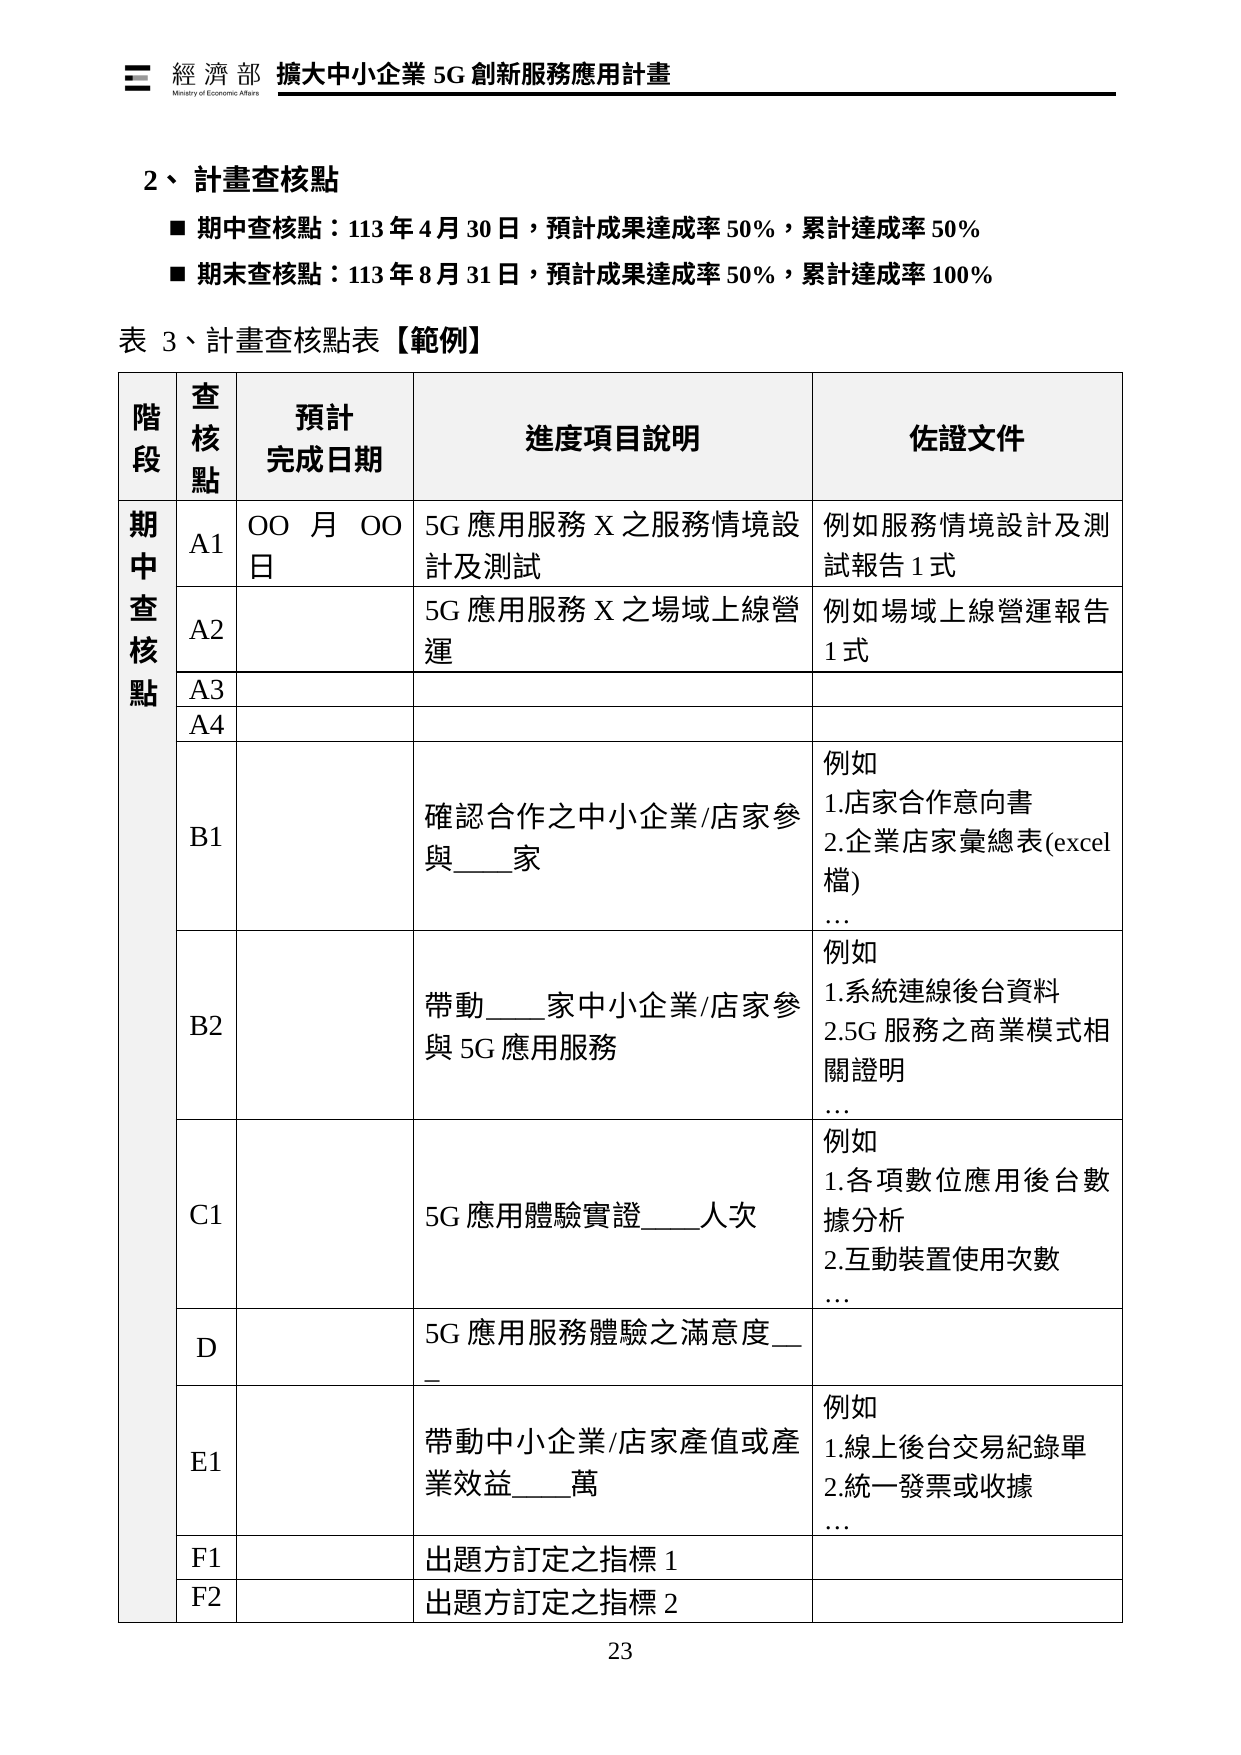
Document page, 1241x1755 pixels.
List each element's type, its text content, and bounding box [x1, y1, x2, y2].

table_cell [813, 1536, 1122, 1578]
table_cell 5G應用服務體驗之滿意度___ [414, 1309, 812, 1385]
table_cell [237, 931, 413, 1119]
table_cell [813, 673, 1122, 706]
table_cell [237, 742, 413, 930]
table_header 查核點 [177, 373, 236, 500]
table_header 預計 完成日期 [237, 373, 413, 500]
table_cell 出題方訂定之指標1 [414, 1536, 812, 1578]
table_cell [813, 1580, 1122, 1622]
table_cell [237, 1386, 413, 1535]
table_cell [813, 1309, 1122, 1385]
table_cell 例如 1.店家合作意向書 2.企業店家彙總表(excel檔) … [813, 742, 1122, 930]
table_cell B1 [177, 742, 236, 930]
table_cell [237, 1120, 413, 1308]
table_cell OO月OO日 [237, 501, 413, 586]
list 期中查核點：113年4月30日，預計成果達成率50%，累計達成率50% [168, 201, 1122, 247]
table_cell [237, 1536, 413, 1578]
table_cell 5G應用服務X之服務情境設計及測試 [414, 501, 812, 586]
table_header 佐證文件 [813, 373, 1122, 500]
table_cell [414, 707, 812, 741]
text 表 3、計畫查核點表【範例】 [118, 317, 1122, 360]
table_cell 5G應用體驗實證____人次 [414, 1120, 812, 1308]
table_cell C1 [177, 1120, 236, 1308]
table_cell 出題方訂定之指標2 [414, 1580, 812, 1622]
table_cell A3 [177, 673, 236, 706]
table_cell 例如 1.線上後台交易紀錄單 2.統一發票或收據 … [813, 1386, 1122, 1535]
table_cell [237, 587, 413, 671]
table_cell [813, 707, 1122, 741]
table_cell 期中查核點 [119, 501, 176, 1622]
table_cell [237, 673, 413, 706]
table_cell [414, 673, 812, 706]
table_cell F2 [177, 1580, 236, 1622]
table_cell 例如場域上線營運報告1式 [813, 587, 1122, 671]
table_cell B2 [177, 931, 236, 1119]
list 期末查核點：113年8月31日，預計成果達成率50%，累計達成率100% [168, 247, 1122, 292]
table_cell [237, 1580, 413, 1622]
table_cell 確認合作之中小企業/店家參與____家 [414, 742, 812, 930]
table_header 階段 [119, 373, 176, 500]
table_cell 例如服務情境設計及測試報告1式 [813, 501, 1122, 586]
table_cell A4 [177, 707, 236, 741]
table_cell 例如 1.系統連線後台資料 2.5G服務之商業模式相關證明 … [813, 931, 1122, 1119]
table_cell A1 [177, 501, 236, 586]
table_cell D [177, 1309, 236, 1385]
table_cell 帶動____家中小企業/店家參與5G應用服務 [414, 931, 812, 1119]
table_cell 5G應用服務X之場域上線營運 [414, 587, 812, 671]
table_cell F1 [177, 1536, 236, 1578]
table_cell 帶動中小企業/店家產值或產業效益____萬 [414, 1386, 812, 1535]
table_header 進度項目說明 [414, 373, 812, 500]
table_cell [237, 707, 413, 741]
table_cell 例如 1.各項數位應用後台數據分析 2.互動裝置使用次數 … [813, 1120, 1122, 1308]
table_cell E1 [177, 1386, 236, 1535]
table_cell A2 [177, 587, 236, 671]
table_cell [237, 1309, 413, 1385]
list 計畫查核點 [143, 149, 1122, 201]
